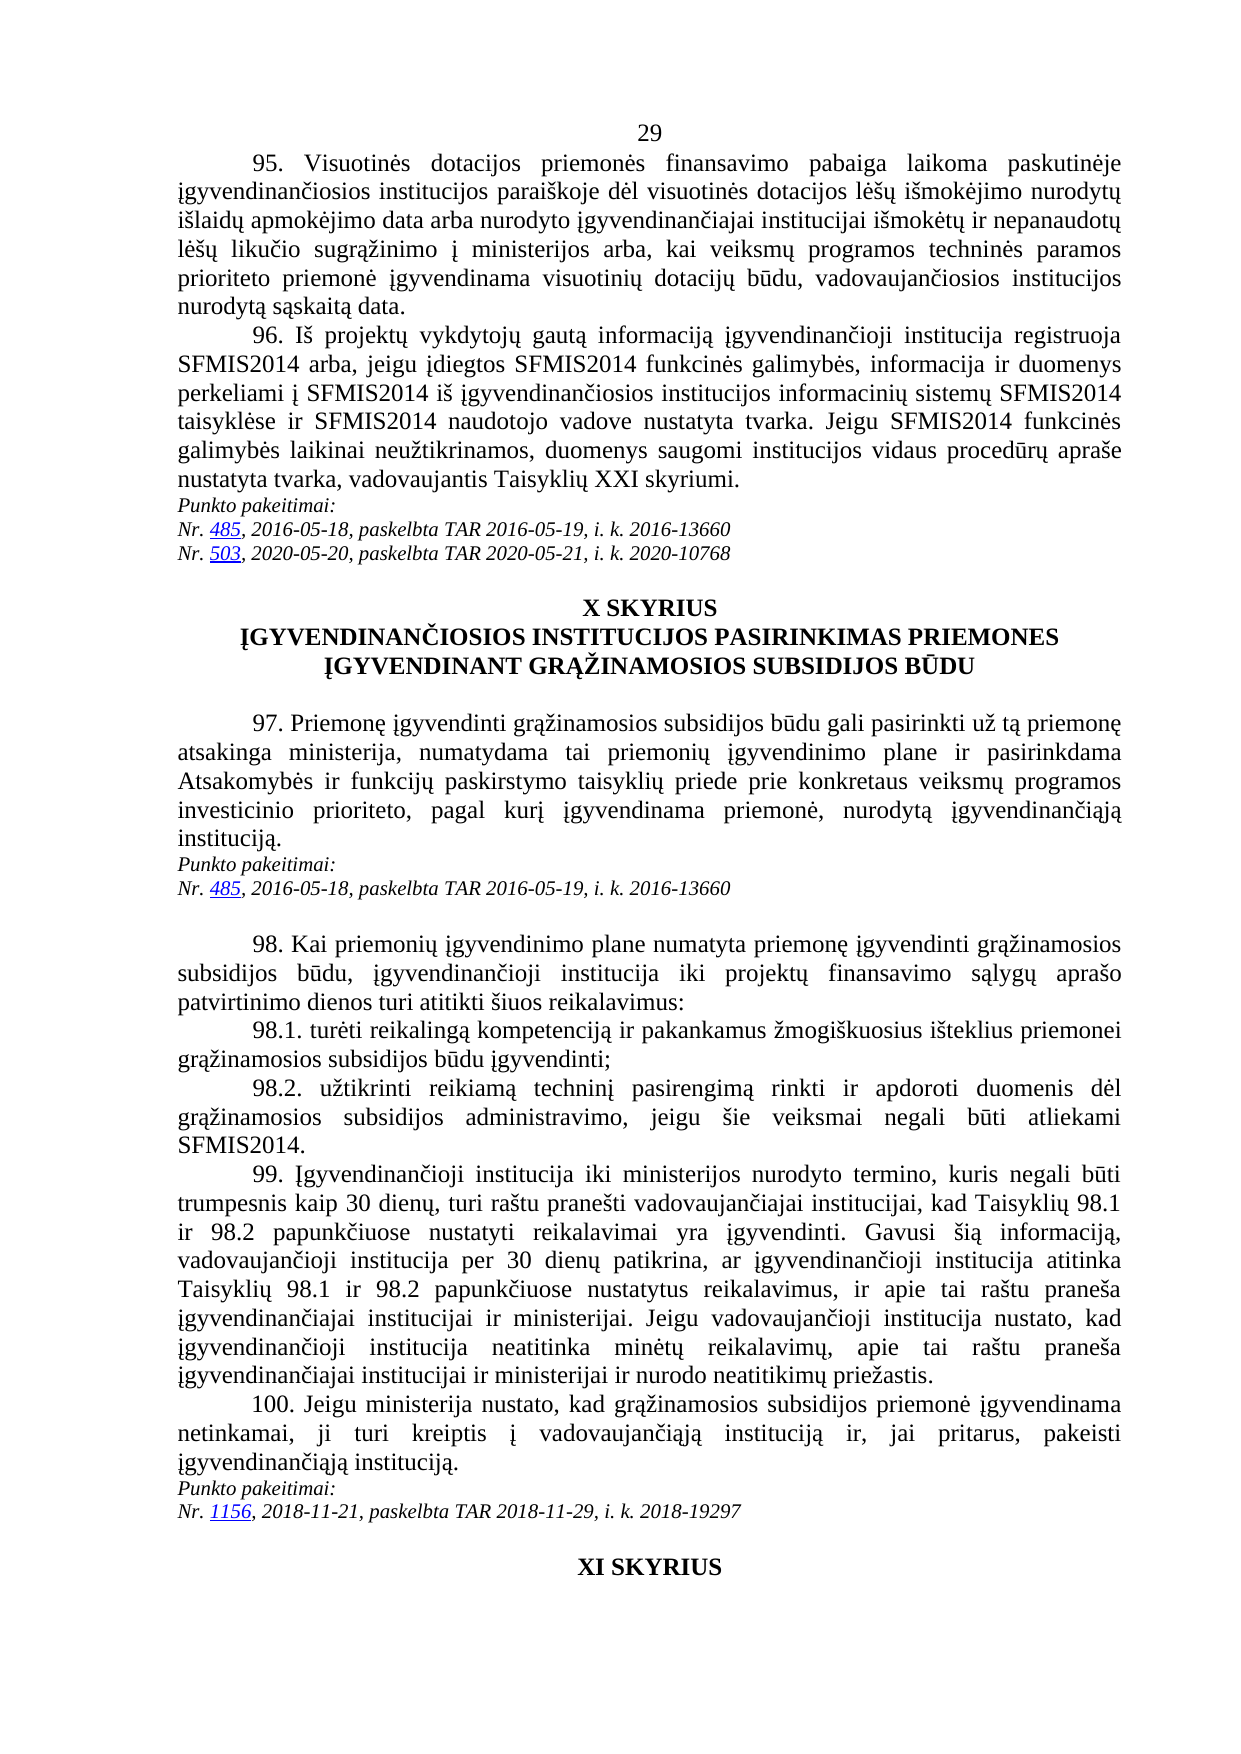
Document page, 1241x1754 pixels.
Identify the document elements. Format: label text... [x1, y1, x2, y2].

text 100. Jeigu ministerija nustato, kad grąžinamosios subsidijos priemonė įgyvendinama netinkamai, ji turi kreiptis į vadovaujančiąją instituciją ir, jai pritarus, pakeisti įgyvendinančiąją instituciją. [177, 1389, 1122, 1475]
text ĮGYVENDINANČIOSIOS INSTITUCIJOS PASIRINKIMAS PRIEMONES ĮGYVENDINANT GRĄŽINAMOSIOS SUBSIDIJOS BŪDU [177, 622, 1122, 680]
text 98.2. užtikrinti reikiamą techninį pasirengimą rinkti ir apdoroti duomenis dėl grąžinamosios subsidijos administravimo, jeigu šie veiksmai negali būti atliekami SFMIS2014. [177, 1073, 1122, 1159]
text 98.1. turėti reikalingą kompetenciją ir pakankamus žmogiškuosius išteklius priemonei grąžinamosios subsidijos būdu įgyvendinti; [177, 1015, 1122, 1073]
text Nr. 485, 2016-05-18, paskelbta TAR 2016-05-19, i. k. 2016-13660 [177, 517, 1122, 541]
text 96. Iš projektų vykdytojų gautą informaciją įgyvendinančioji institucija registruoja SFMIS2014 arba, jeigu įdiegtos SFMIS2014 funkcinės galimybės, informacija ir duomenys perkeliami į SFMIS2014 iš įgyvendinančiosios institucijos informacinių sistemų SFMIS2014 taisyklėse ir SFMIS2014 naudotojo vadove nustatyta tvarka. Jeigu SFMIS2014 funkcinės galimybės laikinai neužtikrinamos, duomenys saugomi institucijos vidaus procedūrų apraše nustatyta tvarka, vadovaujantis Taisyklių XXI skyriumi. [177, 320, 1122, 493]
text 97. Priemonę įgyvendinti grąžinamosios subsidijos būdu gali pasirinkti už tą priemonę atsakinga ministerija, numatydama tai priemonių įgyvendinimo plane ir pasirinkdama Atsakomybės ir funkcijų paskirstymo taisyklių priede prie konkretaus veiksmų programos investicinio prioriteto, pagal kurį įgyvendinama priemonė, nurodytą įgyvendinančiąją instituciją. [177, 708, 1122, 852]
text Punkto pakeitimai: [177, 852, 1122, 876]
text Nr. 1156, 2018-11-21, paskelbta TAR 2018-11-29, i. k. 2018-19297 [177, 1499, 1122, 1523]
text 95. Visuotinės dotacijos priemonės finansavimo pabaiga laikoma paskutinėje įgyvendinančiosios institucijos paraiškoje dėl visuotinės dotacijos lėšų išmokėjimo nurodytų išlaidų apmokėjimo data arba nurodyto įgyvendinančiajai institucijai išmokėtų ir nepanaudotų lėšų likučio sugrąžinimo į ministerijos arba, kai veiksmų programos techninės paramos prioriteto priemonė įgyvendinama visuotinių dotacijų būdu, vadovaujančiosios institucijos nurodytą sąskaitą data. [177, 148, 1122, 320]
text Nr. 485, 2016-05-18, paskelbta TAR 2016-05-19, i. k. 2016-13660 [177, 876, 1122, 900]
text Punkto pakeitimai: [177, 493, 1122, 517]
text Nr. 503, 2020-05-20, paskelbta TAR 2020-05-21, i. k. 2020-10768 [177, 541, 1122, 565]
text X SKYRIUS [177, 593, 1122, 622]
text 99. Įgyvendinančioji institucija iki ministerijos nurodyto termino, kuris negali būti trumpesnis kaip 30 dienų, turi raštu pranešti vadovaujančiajai institucijai, kad Taisyklių 98.1 ir 98.2 papunkčiuose nustatyti reikalavimai yra įgyvendinti. Gavusi šią informaciją, vadovaujančioji institucija per 30 dienų patikrina, ar įgyvendinančioji institucija atitinka Taisyklių 98.1 ir 98.2 papunkčiuose nustatytus reikalavimus, ir apie tai raštu praneša įgyvendinančiajai institucijai ir ministerijai. Jeigu vadovaujančioji institucija nustato, kad įgyvendinančioji institucija neatitinka minėtų reikalavimų, apie tai raštu praneša įgyvendinančiajai institucijai ir ministerijai ir nurodo neatitikimų priežastis. [177, 1159, 1122, 1389]
text Punkto pakeitimai: [177, 1475, 1122, 1499]
text 98. Kai priemonių įgyvendinimo plane numatyta priemonę įgyvendinti grąžinamosios subsidijos būdu, įgyvendinančioji institucija iki projektų finansavimo sąlygų aprašo patvirtinimo dienos turi atitikti šiuos reikalavimus: [177, 929, 1122, 1015]
text XI SKYRIUS [177, 1552, 1122, 1581]
